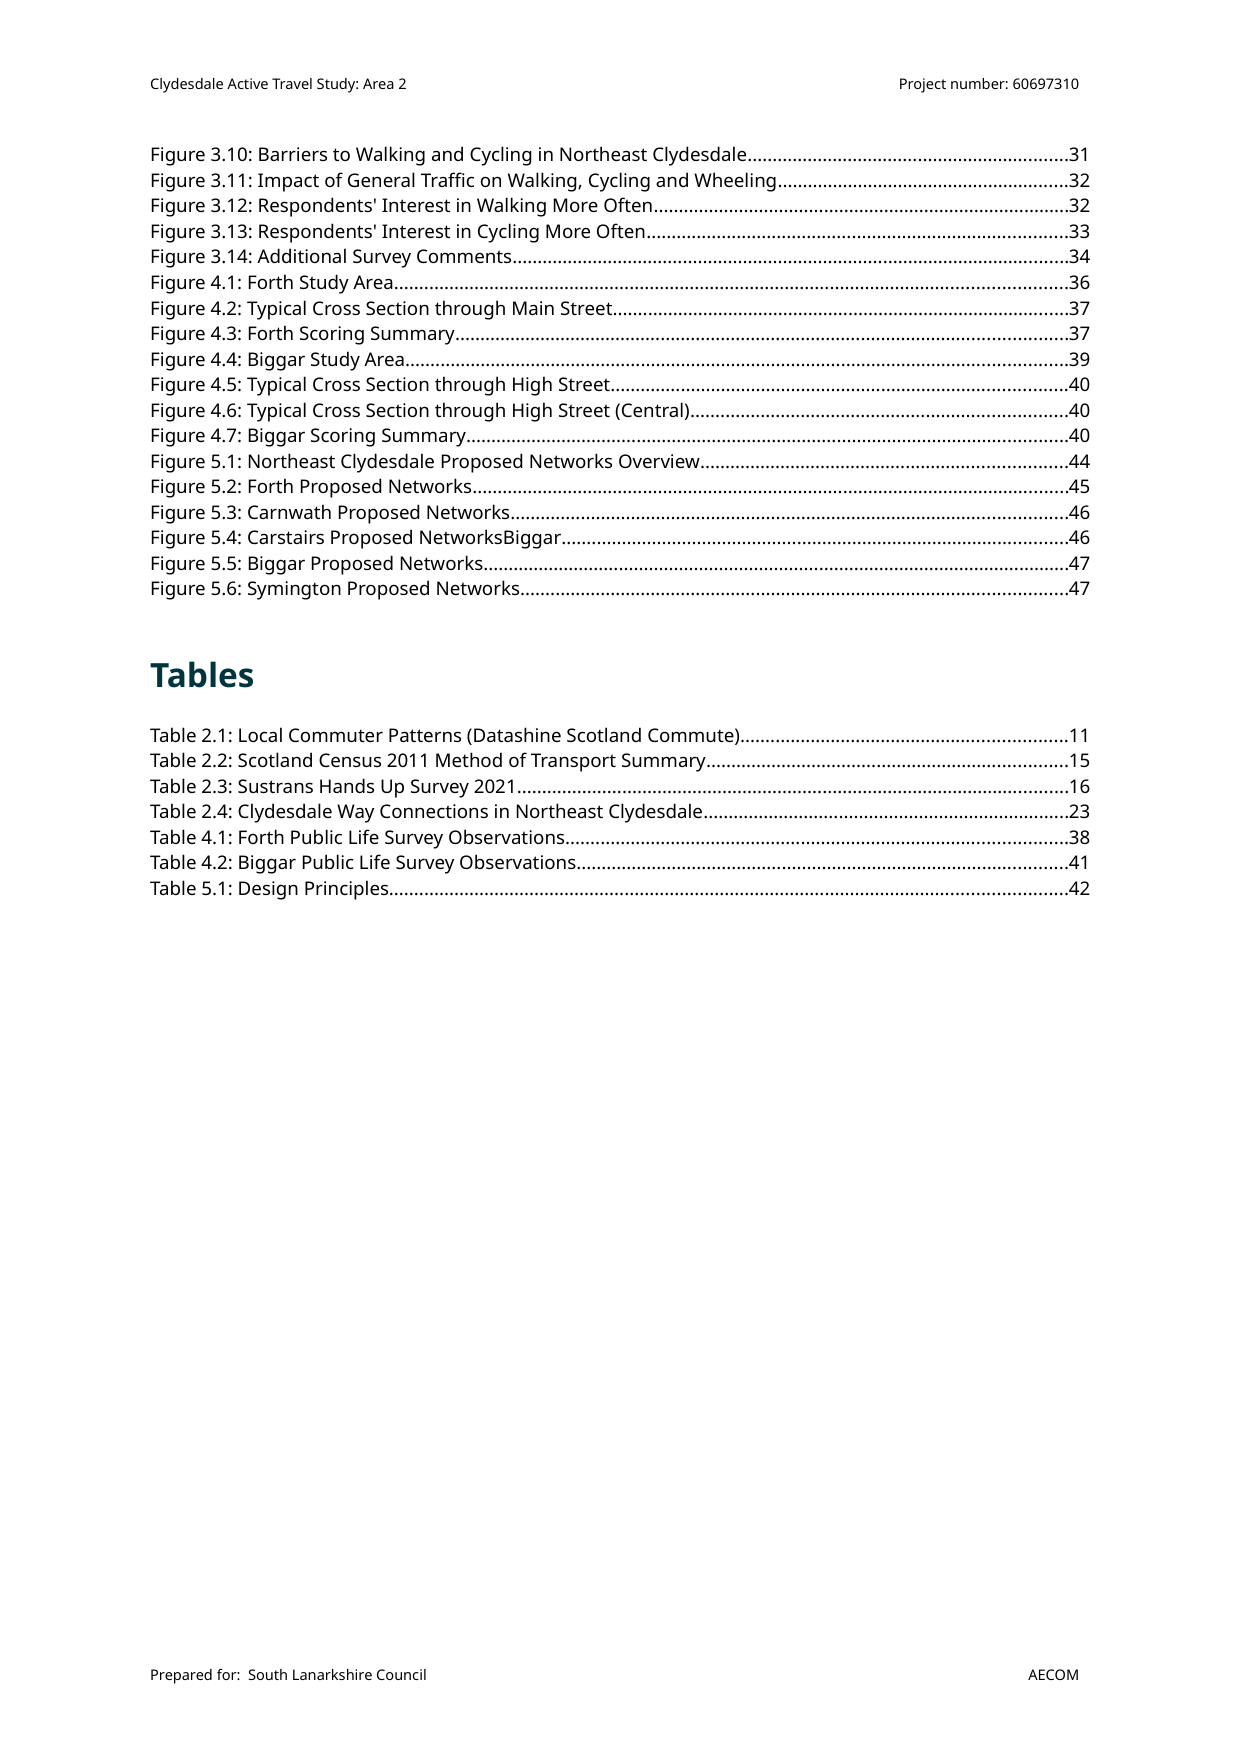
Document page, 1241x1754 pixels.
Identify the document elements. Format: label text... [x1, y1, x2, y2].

text Figure 4.4: Biggar Study Area 39 [150, 346, 1090, 371]
text Table 5.1: Design Principles 42 [150, 875, 1090, 901]
text Table 4.1: Forth Public Life Survey Observations 38 [150, 824, 1090, 849]
text Figure 5.1: Northeast Clydesdale Proposed Networks Overview 44 [150, 448, 1090, 473]
text Figure 3.12: Respondents' Interest in Walking More Often 32 [150, 193, 1090, 218]
text Table 2.1: Local Commuter Patterns (Datashine Scotland Commute) 11 [150, 722, 1090, 747]
text Table 2.3: Sustrans Hands Up Survey 2021 16 [150, 773, 1090, 798]
text Table 4.2: Biggar Public Life Survey Observations 41 [150, 849, 1090, 875]
text Figure 3.14: Additional Survey Comments 34 [150, 244, 1090, 269]
text Figure 4.1: Forth Study Area 36 [150, 269, 1090, 295]
text Figure 3.13: Respondents' Interest in Cycling More Often 33 [150, 218, 1090, 244]
text Figure 4.3: Forth Scoring Summary 37 [150, 320, 1090, 346]
text Figure 4.5: Typical Cross Section through High Street 40 [150, 371, 1090, 397]
text Figure 4.2: Typical Cross Section through Main Street 37 [150, 295, 1090, 320]
text Figure 5.6: Symington Proposed Networks 47 [150, 576, 1090, 601]
text Figure 4.6: Typical Cross Section through High Street (Central) 40 [150, 397, 1090, 422]
text Figure 5.2: Forth Proposed Networks 45 [150, 473, 1090, 499]
text Figure 3.11: Impact of General Traffic on Walking, Cycling and Wheeling 32 [150, 167, 1090, 193]
text Table 2.4: Clydesdale Way Connections in Northeast Clydesdale 23 [150, 798, 1090, 824]
text Figure 5.5: Biggar Proposed Networks 47 [150, 550, 1090, 576]
text Figure 3.10: Barriers to Walking and Cycling in Northeast Clydesdale 31 [150, 142, 1090, 167]
text Table 2.2: Scotland Census 2011 Method of Transport Summary 15 [150, 747, 1090, 773]
text Figure 5.4: Carstairs Proposed NetworksBiggar 46 [150, 524, 1090, 550]
text Figure 4.7: Biggar Scoring Summary 40 [150, 422, 1090, 448]
text Figure 5.3: Carnwath Proposed Networks 46 [150, 499, 1090, 524]
subtitle Tables [150, 652, 1090, 697]
